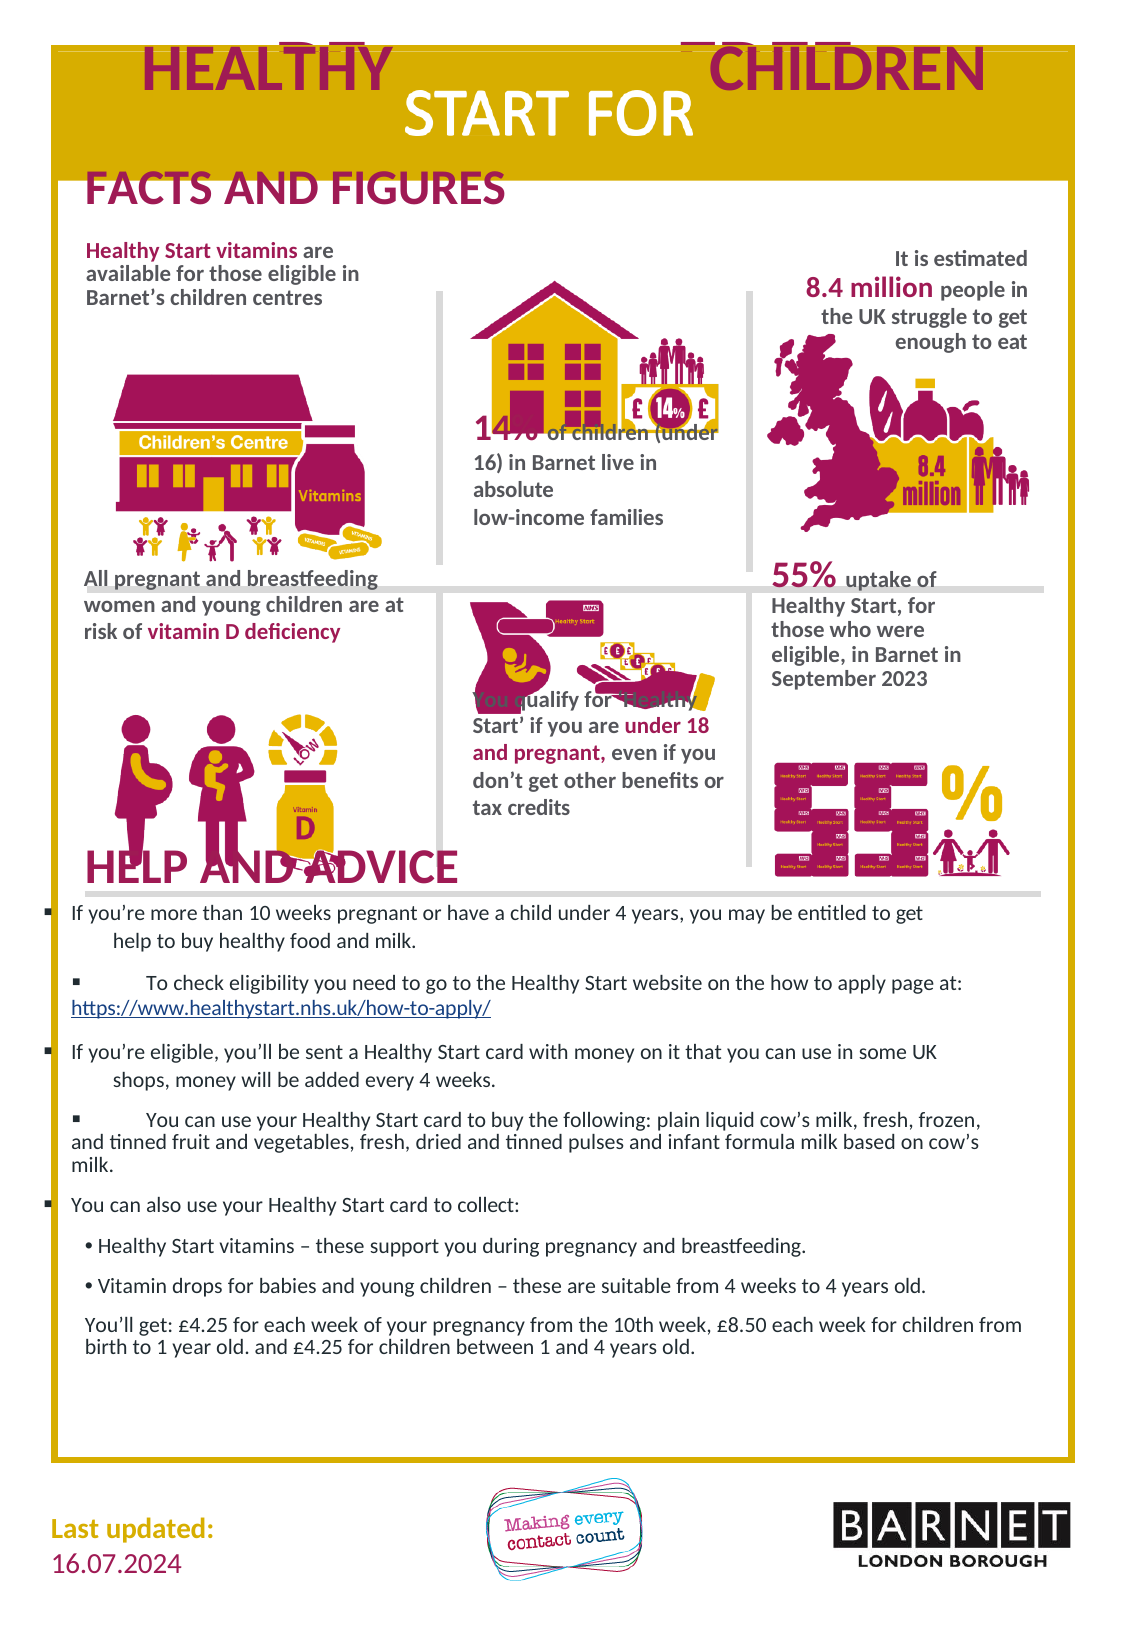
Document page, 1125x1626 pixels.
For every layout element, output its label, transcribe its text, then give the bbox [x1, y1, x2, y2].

text help to buy healthy food and milk. [113, 926, 1054, 954]
text enough to eat [895, 328, 1032, 355]
list Vitamin drops for babies and young children – these are suitable from 4 weeks to 4 years old. [84, 1272, 1054, 1299]
text All pregnant and breastfeeding women and young children are at risk of vitamin D deficiency [83, 582, 431, 645]
text 55% uptake of [771, 556, 962, 586]
list If you’re more than 10 weeks pregnant or have a child under 4 years, you may be entitled to get [58, 898, 1054, 926]
text Healthy Start, for those who were eligible, in Barnet in September 2023 [771, 593, 962, 692]
text You’ll get: £4.25 for each week of your pregnancy from the 10th week, £8.50 each week for children from birth to 1 year old. and £4.25 for children between 1 and 4 years old. [84, 1315, 1054, 1360]
list You can use your Healthy Start card to buy the following: plain liquid cow’s milk, fresh, frozen, and tinned fruit and vegetables, fresh, dried and tinned pulses and infant formula milk based on cow’s milk. [71, 1109, 1001, 1178]
list Healthy Start vitamins – these support you during pregnancy and breastfeeding. [84, 1232, 1054, 1258]
text tax credits [472, 793, 728, 821]
subtitle FACTS AND FIGURES [84, 181, 1054, 217]
text It is estimated [750, 246, 1028, 272]
text Healthy Start vitamins are available for those eligible in Barnet’s children centres [86, 239, 359, 311]
text You qualify for ‘Healthy Start’ if you are under 18 and pregnant, even if you [472, 686, 728, 766]
text 14% of children (under 16) in Barnet live in absolute [473, 406, 728, 503]
text don’t get other benefits or [472, 766, 728, 793]
text low-income families [473, 503, 728, 531]
subtitle HELP AND ADVICE [84, 835, 459, 891]
text the UK struggle to get [753, 304, 1032, 536]
text All pregnant and breastfeeding women and young children are at risk of vitamin D deficiency [83, 565, 431, 586]
list To check eligibility you need to go to the Healthy Start website on the how to apply page at: https://www.healthystart.nhs.uk/how-to-apply/ [71, 970, 965, 1021]
list You can also use your Healthy Start card to collect: [58, 1191, 1054, 1218]
list If you’re eligible, you’ll be sent a Healthy Start card with money on it that you can use in some UK [58, 1037, 1054, 1065]
text BE FREE [274, 28, 855, 45]
text 8.4 million people in [806, 272, 1054, 304]
text shops, money will be added every 4 weeks. [113, 1065, 1054, 1093]
subtitle HEALTHY CHILDREN [141, 26, 1054, 45]
